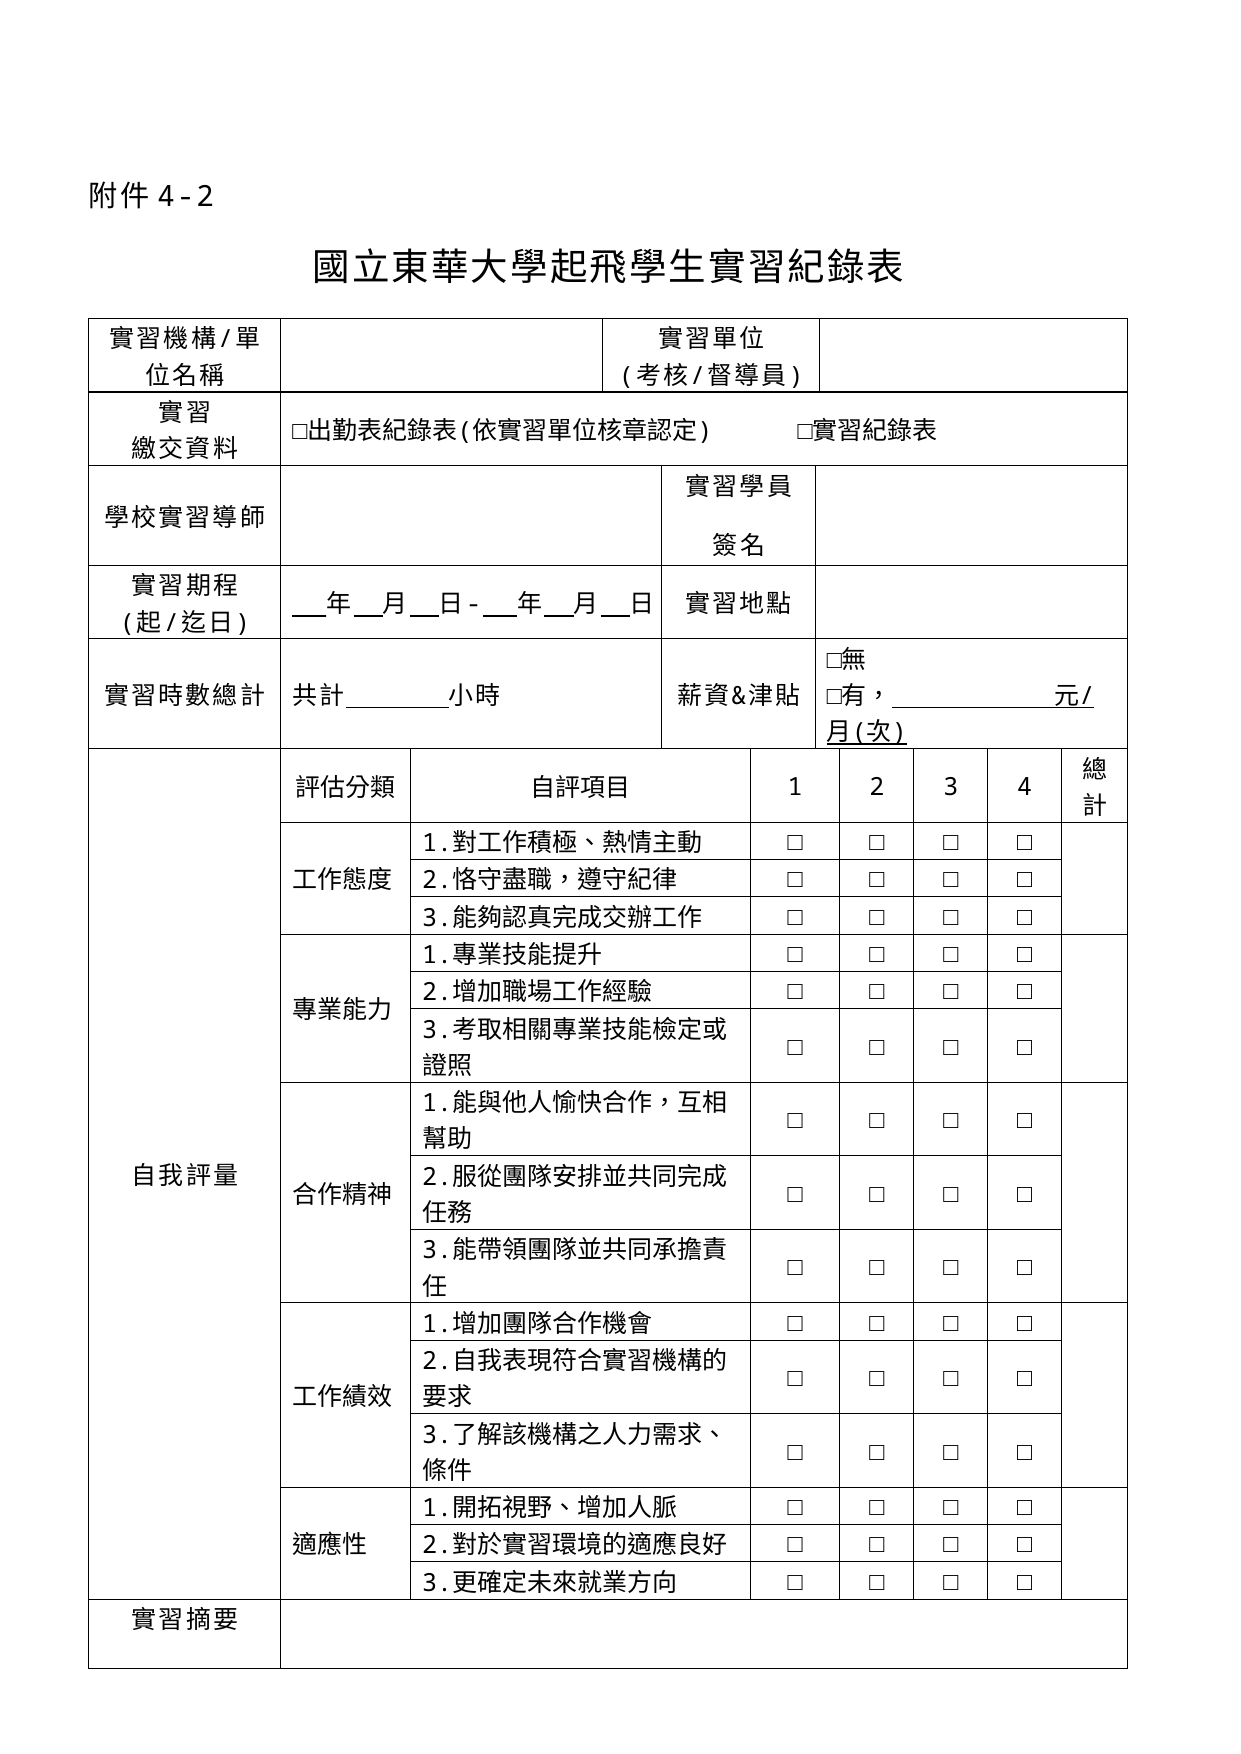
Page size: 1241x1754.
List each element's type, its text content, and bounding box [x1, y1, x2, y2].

table_cell □ [751, 935, 839, 971]
table_cell 薪資&津貼 [662, 639, 815, 748]
table_cell 實習學員 簽名 [662, 466, 815, 565]
table_cell 2.自我表現符合實習機構的要求 [411, 1341, 750, 1413]
table_header [820, 319, 1127, 391]
table_cell □ [988, 935, 1061, 971]
table_cell 1.開拓視野、增加人脈 [411, 1488, 750, 1524]
table_cell □ [988, 1156, 1061, 1229]
table_cell 自我評量 [89, 749, 280, 1598]
table_cell □ [840, 1230, 913, 1302]
table_cell □ [914, 972, 987, 1008]
table_cell □ [840, 1083, 913, 1155]
table_cell □ [840, 1525, 913, 1561]
table_cell [816, 466, 1127, 565]
table_cell 實習地點 [662, 566, 815, 638]
table_cell □ [988, 860, 1061, 896]
table_cell □ [751, 1562, 839, 1598]
table_cell □ [840, 1562, 913, 1598]
table_cell 適應性 [281, 1488, 410, 1598]
table_cell □ [751, 1303, 839, 1339]
table_cell □ [751, 897, 839, 933]
table_cell 實習時數總計 [89, 639, 280, 748]
table_cell □ [988, 1488, 1061, 1524]
table_cell [281, 466, 661, 565]
table_cell □ [840, 823, 913, 859]
table_cell □ [751, 972, 839, 1008]
table_header [281, 319, 602, 391]
table_header 實習機構/單位名稱 [89, 319, 280, 391]
table_cell 合作精神 [281, 1083, 410, 1302]
table_cell 工作績效 [281, 1303, 410, 1487]
table_cell 學校實習導師 [89, 466, 280, 565]
table_cell □ [840, 935, 913, 971]
table_cell 實習摘要 [89, 1600, 280, 1668]
table_cell □ [914, 1488, 987, 1524]
table_cell □ [914, 860, 987, 896]
table_cell 總計 [1062, 749, 1127, 822]
table_cell [1062, 1303, 1127, 1487]
table_cell □ [840, 1156, 913, 1229]
table_cell □ [914, 897, 987, 933]
table_cell □ [840, 1341, 913, 1413]
table_cell □ [751, 1156, 839, 1229]
table_cell 專業能力 [281, 935, 410, 1082]
table_cell □ [914, 1562, 987, 1598]
table_header 實習單位 (考核/督導員) [603, 319, 819, 391]
table_cell □ [840, 1303, 913, 1339]
table_cell 3.了解該機構之人力需求、條件 [411, 1414, 750, 1487]
table_cell □ [840, 1488, 913, 1524]
table_cell 3.更確定未來就業方向 [411, 1562, 750, 1598]
table_cell 3.考取相關專業技能檢定或證照 [411, 1009, 750, 1082]
table_cell □出勤表紀錄表(依實習單位核章認定) □實習紀錄表 [281, 393, 1127, 465]
table_cell [1062, 935, 1127, 1082]
table_cell □ [988, 897, 1061, 933]
table_cell □ [914, 823, 987, 859]
table_cell 2.恪守盡職，遵守紀律 [411, 860, 750, 896]
table_cell □ [840, 1009, 913, 1082]
table_cell □ [914, 935, 987, 971]
table_cell 1.能與他人愉快合作，互相幫助 [411, 1083, 750, 1155]
table_cell □ [914, 1156, 987, 1229]
table_cell 4 [988, 749, 1061, 822]
table_cell [1062, 1083, 1127, 1302]
table_cell □ [988, 1562, 1061, 1598]
table_cell □ [988, 1303, 1061, 1339]
table_cell □ [840, 860, 913, 896]
table_cell 2.對於實習環境的適應良好 [411, 1525, 750, 1561]
table_cell 1.專業技能提升 [411, 935, 750, 971]
table_cell [281, 1600, 1127, 1668]
table_cell □ [988, 1230, 1061, 1302]
table_cell □ [840, 897, 913, 933]
table_cell □ [988, 1009, 1061, 1082]
table_cell □ [840, 1414, 913, 1487]
table_cell 1.增加團隊合作機會 [411, 1303, 750, 1339]
table_cell 3 [914, 749, 987, 822]
table_cell 3.能夠認真完成交辦工作 [411, 897, 750, 933]
table_cell □ [988, 1341, 1061, 1413]
table_cell □ [751, 1525, 839, 1561]
table_cell 1.對工作積極、熱情主動 [411, 823, 750, 859]
table_cell □ [988, 1525, 1061, 1561]
table_cell □ [914, 1525, 987, 1561]
table_cell □無 □有， 元/月(次) [816, 639, 1127, 748]
table_cell □ [751, 1341, 839, 1413]
table_cell 年 月 日- 年 月 日 [281, 566, 661, 638]
table_cell □ [751, 823, 839, 859]
table_cell □ [751, 1009, 839, 1082]
table_cell 評估分類 [281, 749, 410, 822]
table_cell □ [988, 1414, 1061, 1487]
table_cell □ [751, 1083, 839, 1155]
table_cell □ [914, 1230, 987, 1302]
table_cell □ [751, 1230, 839, 1302]
table_cell □ [751, 860, 839, 896]
text 附件4-2 [89, 173, 1128, 215]
table_cell □ [914, 1009, 987, 1082]
table_cell □ [988, 972, 1061, 1008]
table_cell 2.服從團隊安排並共同完成任務 [411, 1156, 750, 1229]
table_cell 2 [840, 749, 913, 822]
table_cell 2.增加職場工作經驗 [411, 972, 750, 1008]
text 國立東華大學起飛學生實習紀錄表 [89, 237, 1128, 291]
table_cell [1062, 823, 1127, 933]
table_cell □ [988, 1083, 1061, 1155]
table_cell □ [751, 1488, 839, 1524]
table_cell 共計 小時 [281, 639, 661, 748]
table_cell □ [914, 1414, 987, 1487]
table_cell □ [840, 972, 913, 1008]
table_cell [1062, 1488, 1127, 1598]
table_cell 實習 繳交資料 [89, 393, 280, 465]
table_cell 實習期程 (起/迄日) [89, 566, 280, 638]
table_cell □ [914, 1341, 987, 1413]
table_cell □ [914, 1083, 987, 1155]
table_cell 自評項目 [411, 749, 750, 822]
table_cell □ [751, 1414, 839, 1487]
table_cell □ [914, 1303, 987, 1339]
table_cell □ [988, 823, 1061, 859]
table_cell 工作態度 [281, 823, 410, 933]
table_cell [816, 566, 1127, 638]
table_cell 1 [751, 749, 839, 822]
table_cell 3.能帶領團隊並共同承擔責任 [411, 1230, 750, 1302]
